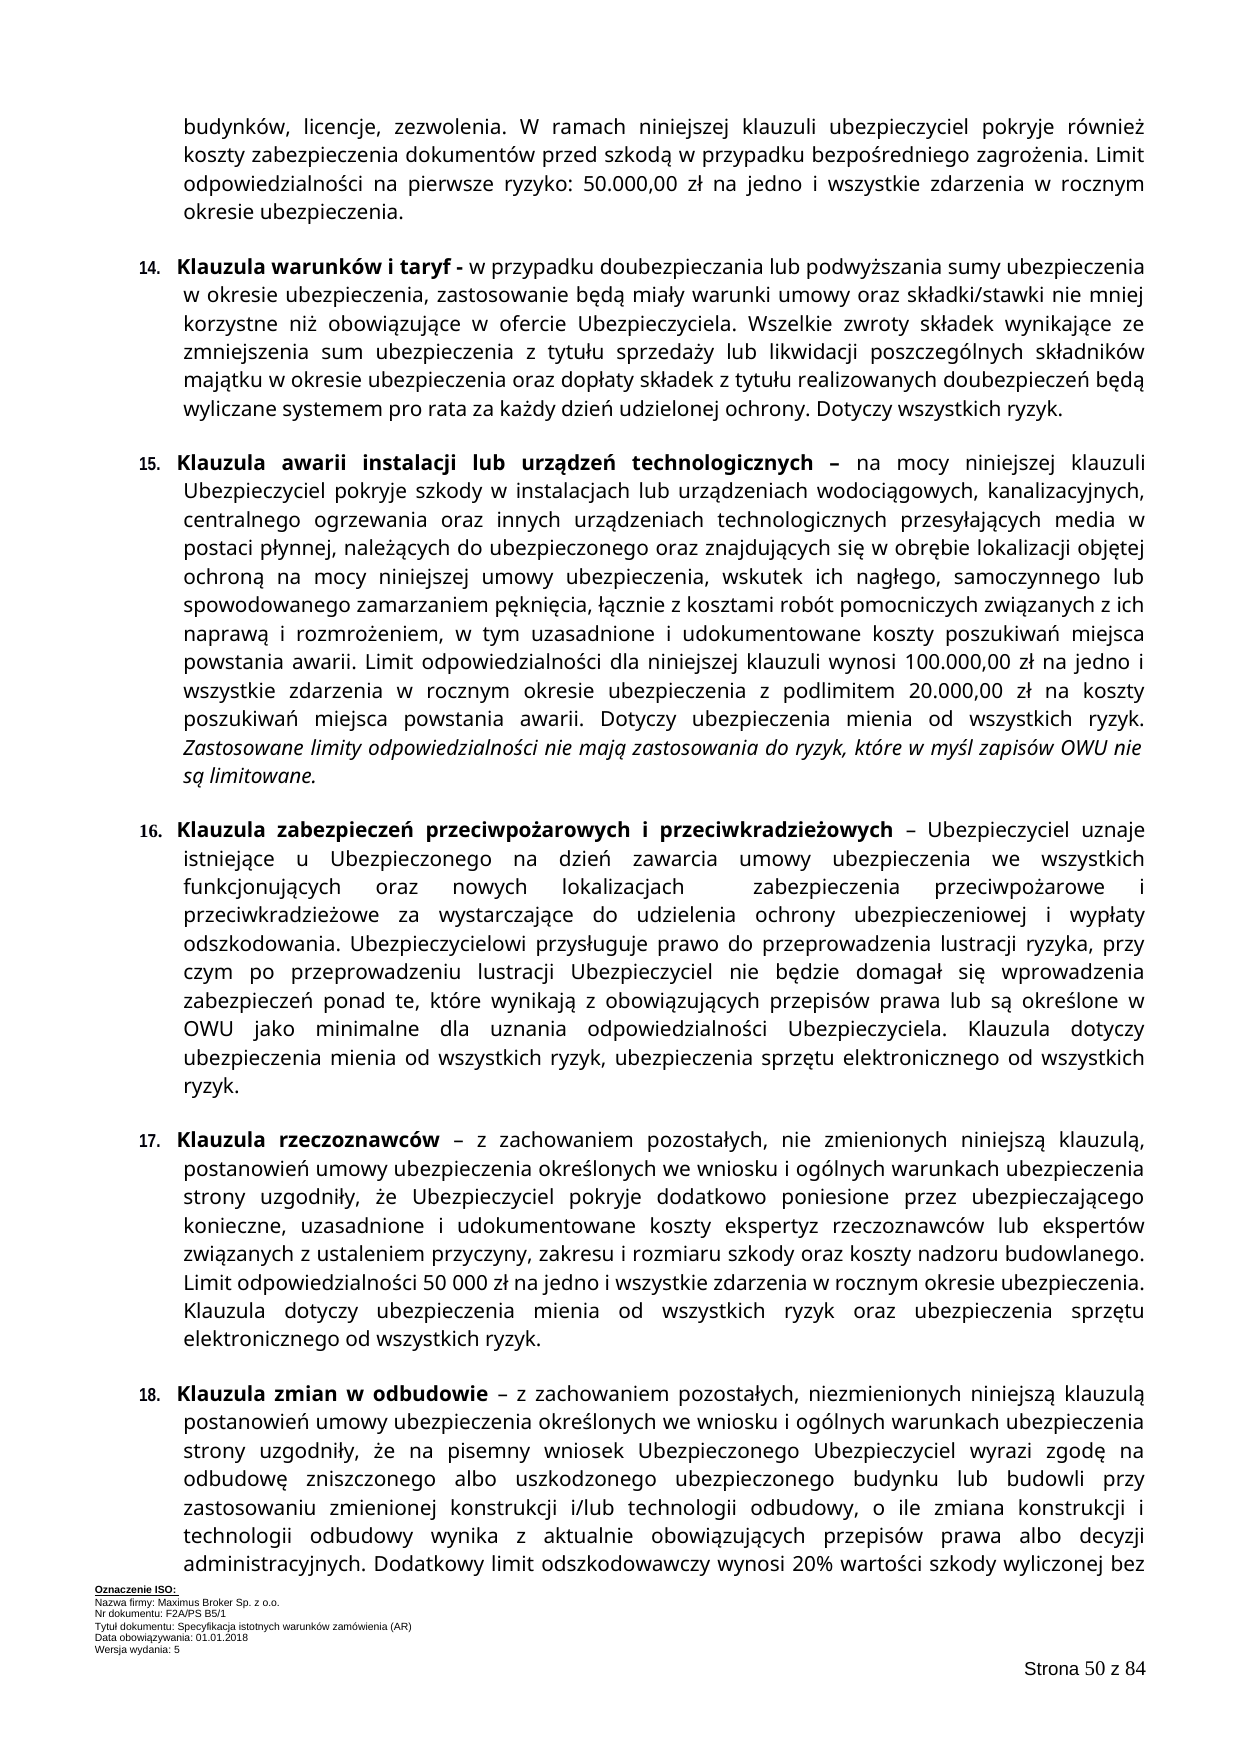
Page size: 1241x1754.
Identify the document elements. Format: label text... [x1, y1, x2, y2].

list Klauzula awarii instalacji lub urządzeń technologicznych – na mocy niniejszej klauzuli Ubezpieczyciel pokryje szkody w instalacjach lub urządzeniach wodociągowych, kanalizacyjnych, centralnego ogrzewania oraz innych urządzeniach technologicznych przesyłających media w postaci płynnej, należących do ubezpieczonego oraz znajdujących się w obrębie lokalizacji objętej ochroną na mocy niniejszej umowy ubezpieczenia, wskutek ich nagłego, samoczynnego lub spowodowanego zamarzaniem pęknięcia, łącznie z kosztami robót pomocniczych związanych z ich naprawą i rozmrożeniem, w tym uzasadnione i udokumentowane koszty poszukiwań miejsca powstania awarii. Limit odpowiedzialności dla niniejszej klauzuli wynosi 100.000,00 zł na jedno i wszystkie zdarzenia w rocznym okresie ubezpieczenia z podlimitem 20.000,00 zł na koszty poszukiwań miejsca powstania awarii. Dotyczy ubezpieczenia mienia od wszystkich ryzyk. Zastosowane limity odpowiedzialności nie mają zastosowania do ryzyk, które w myśl zapisów OWU nie są limitowane. [139, 448, 1146, 789]
list Klauzula zabezpieczeń przeciwpożarowych i przeciwkradzieżowych – Ubezpieczyciel uznaje istniejące u Ubezpieczonego na dzień zawarcia umowy ubezpieczenia we wszystkich funkcjonujących oraz nowych lokalizacjach zabezpieczenia przeciwpożarowe i przeciwkradzieżowe za wystarczające do udzielenia ochrony ubezpieczeniowej i wypłaty odszkodowania. Ubezpieczycielowi przysługuje prawo do przeprowadzenia lustracji ryzyka, przy czym po przeprowadzeniu lustracji Ubezpieczyciel nie będzie domagał się wprowadzenia zabezpieczeń ponad te, które wynikają z obowiązujących przepisów prawa lub są określone w OWU jako minimalne dla uznania odpowiedzialności Ubezpieczyciela. Klauzula dotyczy ubezpieczenia mienia od wszystkich ryzyk, ubezpieczenia sprzętu elektronicznego od wszystkich ryzyk. [139, 815, 1146, 1100]
list Klauzula zmian w odbudowie – z zachowaniem pozostałych, niezmienionych niniejszą klauzulą postanowień umowy ubezpieczenia określonych we wniosku i ogólnych warunkach ubezpieczenia strony uzgodniły, że na pisemny wniosek Ubezpieczonego Ubezpieczyciel wyrazi zgodę na odbudowę zniszczonego albo uszkodzonego ubezpieczonego budynku lub budowli przy zastosowaniu zmienionej konstrukcji i/lub technologii odbudowy, o ile zmiana konstrukcji i technologii odbudowy wynika z aktualnie obowiązujących przepisów prawa albo decyzji administracyjnych. Dodatkowy limit odszkodowawczy wynosi 20% wartości szkody wyliczonej bez [139, 1379, 1146, 1578]
list Klauzula rzeczoznawców – z zachowaniem pozostałych, nie zmienionych niniejszą klauzulą, postanowień umowy ubezpieczenia określonych we wniosku i ogólnych warunkach ubezpieczenia strony uzgodniły, że Ubezpieczyciel pokryje dodatkowo poniesione przez ubezpieczającego konieczne, uzasadnione i udokumentowane koszty ekspertyz rzeczoznawców lub ekspertów związanych z ustaleniem przyczyny, zakresu i rozmiaru szkody oraz koszty nadzoru budowlanego. Limit odpowiedzialności 50 000 zł na jedno i wszystkie zdarzenia w rocznym okresie ubezpieczenia. Klauzula dotyczy ubezpieczenia mienia od wszystkich ryzyk oraz ubezpieczenia sprzętu elektronicznego od wszystkich ryzyk. [139, 1126, 1146, 1353]
list Klauzula warunków i taryf - w przypadku doubezpieczania lub podwyższania sumy ubezpieczenia w okresie ubezpieczenia, zastosowanie będą miały warunki umowy oraz składki/stawki nie mniej korzystne niż obowiązujące w ofercie Ubezpieczyciela. Wszelkie zwroty składek wynikające ze zmniejszenia sum ubezpieczenia z tytułu sprzedaży lub likwidacji poszczególnych składników majątku w okresie ubezpieczenia oraz dopłaty składek z tytułu realizowanych doubezpieczeń będą wyliczane systemem pro rata za każdy dzień udzielonej ochrony. Dotyczy wszystkich ryzyk. [139, 252, 1146, 422]
list budynków, licencje, zezwolenia. W ramach niniejszej klauzuli ubezpieczyciel pokryje również koszty zabezpieczenia dokumentów przed szkodą w przypadku bezpośredniego zagrożenia. Limit odpowiedzialności na pierwsze ryzyko: 50.000,00 zł na jedno i wszystkie zdarzenia w rocznym okresie ubezpieczenia. [139, 112, 1146, 226]
